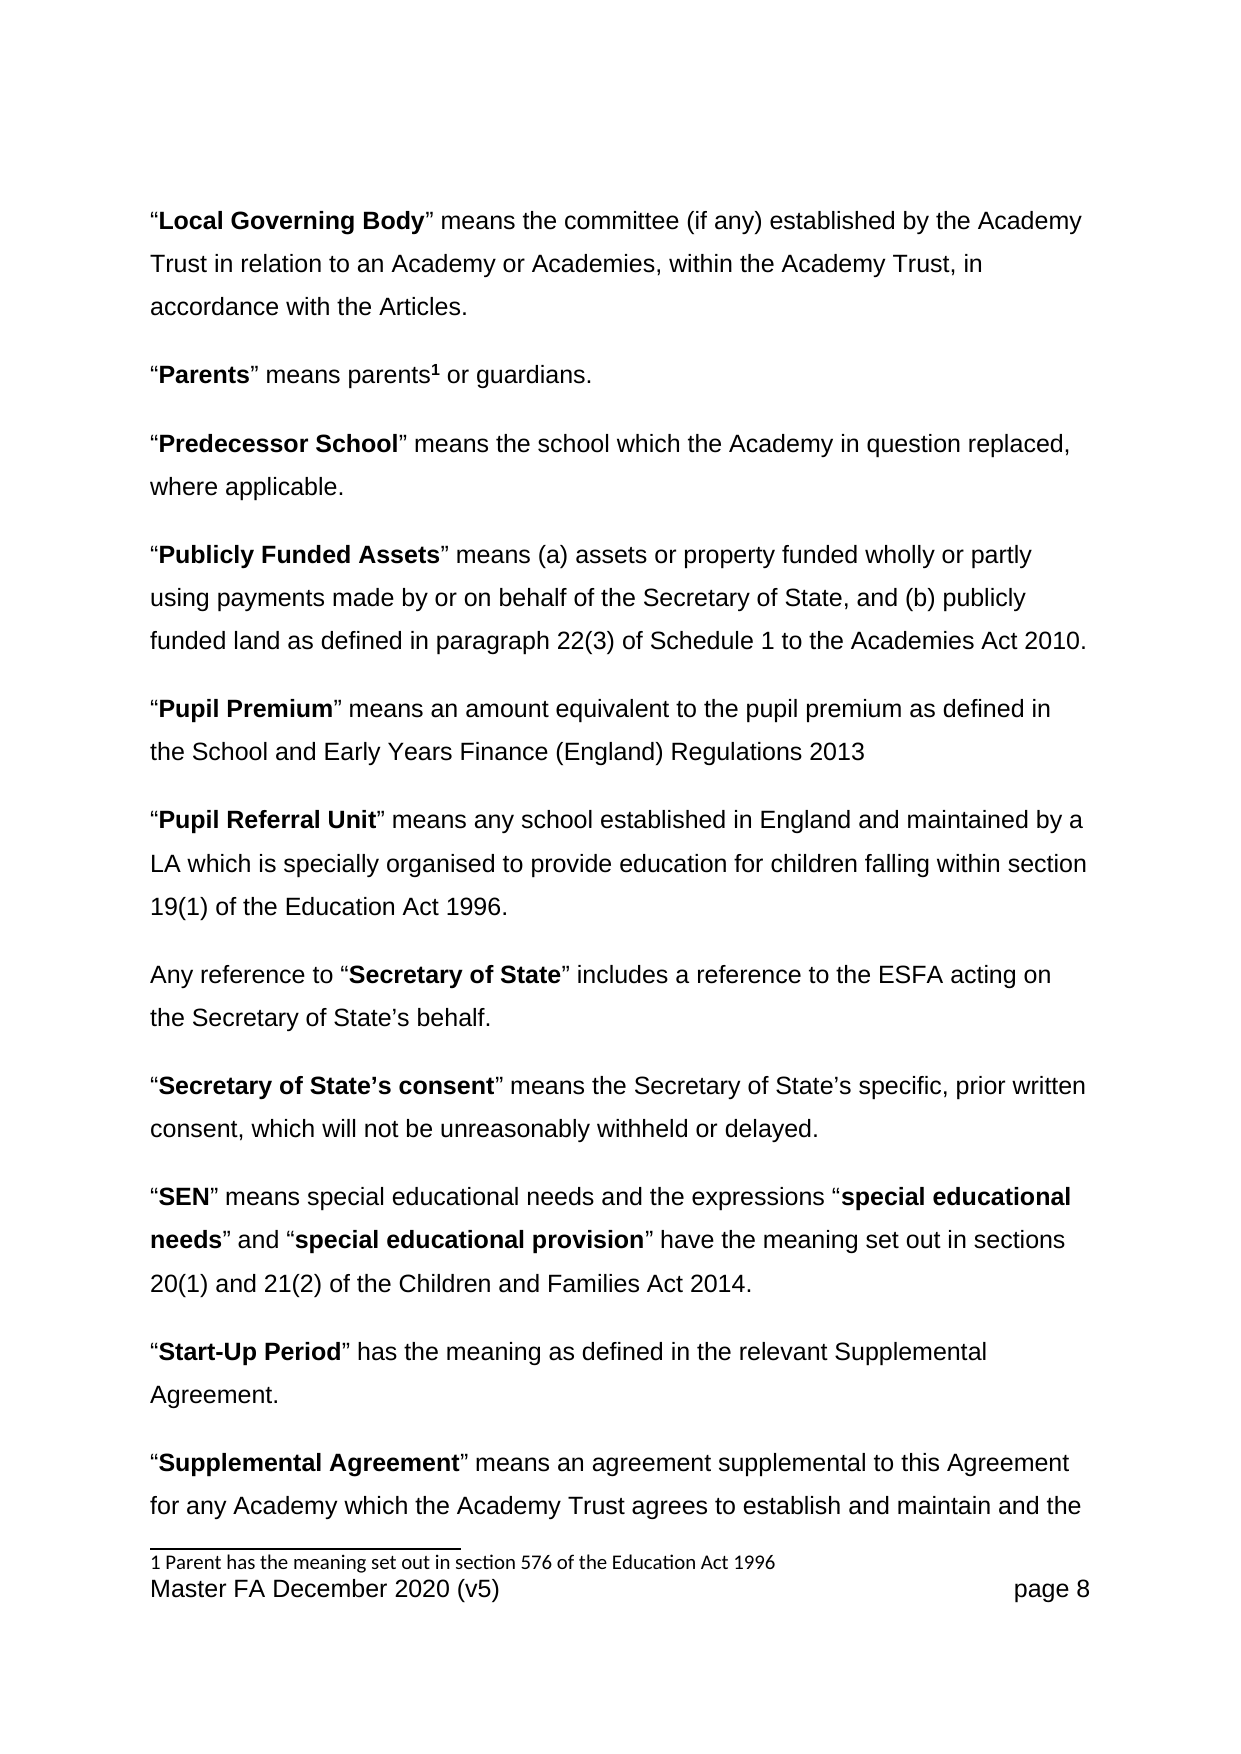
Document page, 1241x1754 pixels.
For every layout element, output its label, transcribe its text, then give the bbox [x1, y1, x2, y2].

list “Local Governing Body” means the committee (if any) established by the Academy Trust in relation to an Academy or Academies, within the Academy Trust, in accordance with the Articles. [150, 206, 1090, 321]
list “Secretary of State’s consent” means the Secretary of State’s specific, prior written consent, which will not be unreasonably withheld or delayed. [150, 1071, 1090, 1143]
list “Publicly Funded Assets” means (a) assets or property funded wholly or partly using payments made by or on behalf of the Secretary of State, and (b) publicly funded land as defined in paragraph 22(3) of Schedule 1 to the Academies Act 2010. [150, 540, 1090, 655]
text Parent has the meaning set out in section 576 of the Education Act 1996 [150, 1549, 1090, 1574]
list “SEN” means special educational needs and the expressions “special educational needs” and “special educational provision” have the meaning set out in sections 20(1) and 21(2) of the Children and Families Act 2014. [150, 1182, 1090, 1297]
list “Pupil Premium” means an amount equivalent to the pupil premium as defined in the School and Early Years Finance (England) Regulations 2013 [150, 694, 1090, 766]
list “Parents” means parents or guardians. [150, 360, 1090, 389]
list “Pupil Referral Unit” means any school established in England and maintained by a LA which is specially organised to provide education for children falling within section 19(1) of the Education Act 1996. [150, 805, 1090, 920]
list “Supplemental Agreement” means an agreement supplemental to this Agreement for any Academy which the Academy Trust agrees to establish and maintain and the [150, 1448, 1090, 1520]
list “Start-Up Period” has the meaning as defined in the relevant Supplemental Agreement. [150, 1337, 1090, 1408]
list Any reference to “Secretary of State” includes a reference to the ESFA acting on the Secretary of State’s behalf. [150, 960, 1090, 1032]
list “Predecessor School” means the school which the Academy in question replaced, where applicable. [150, 428, 1090, 500]
